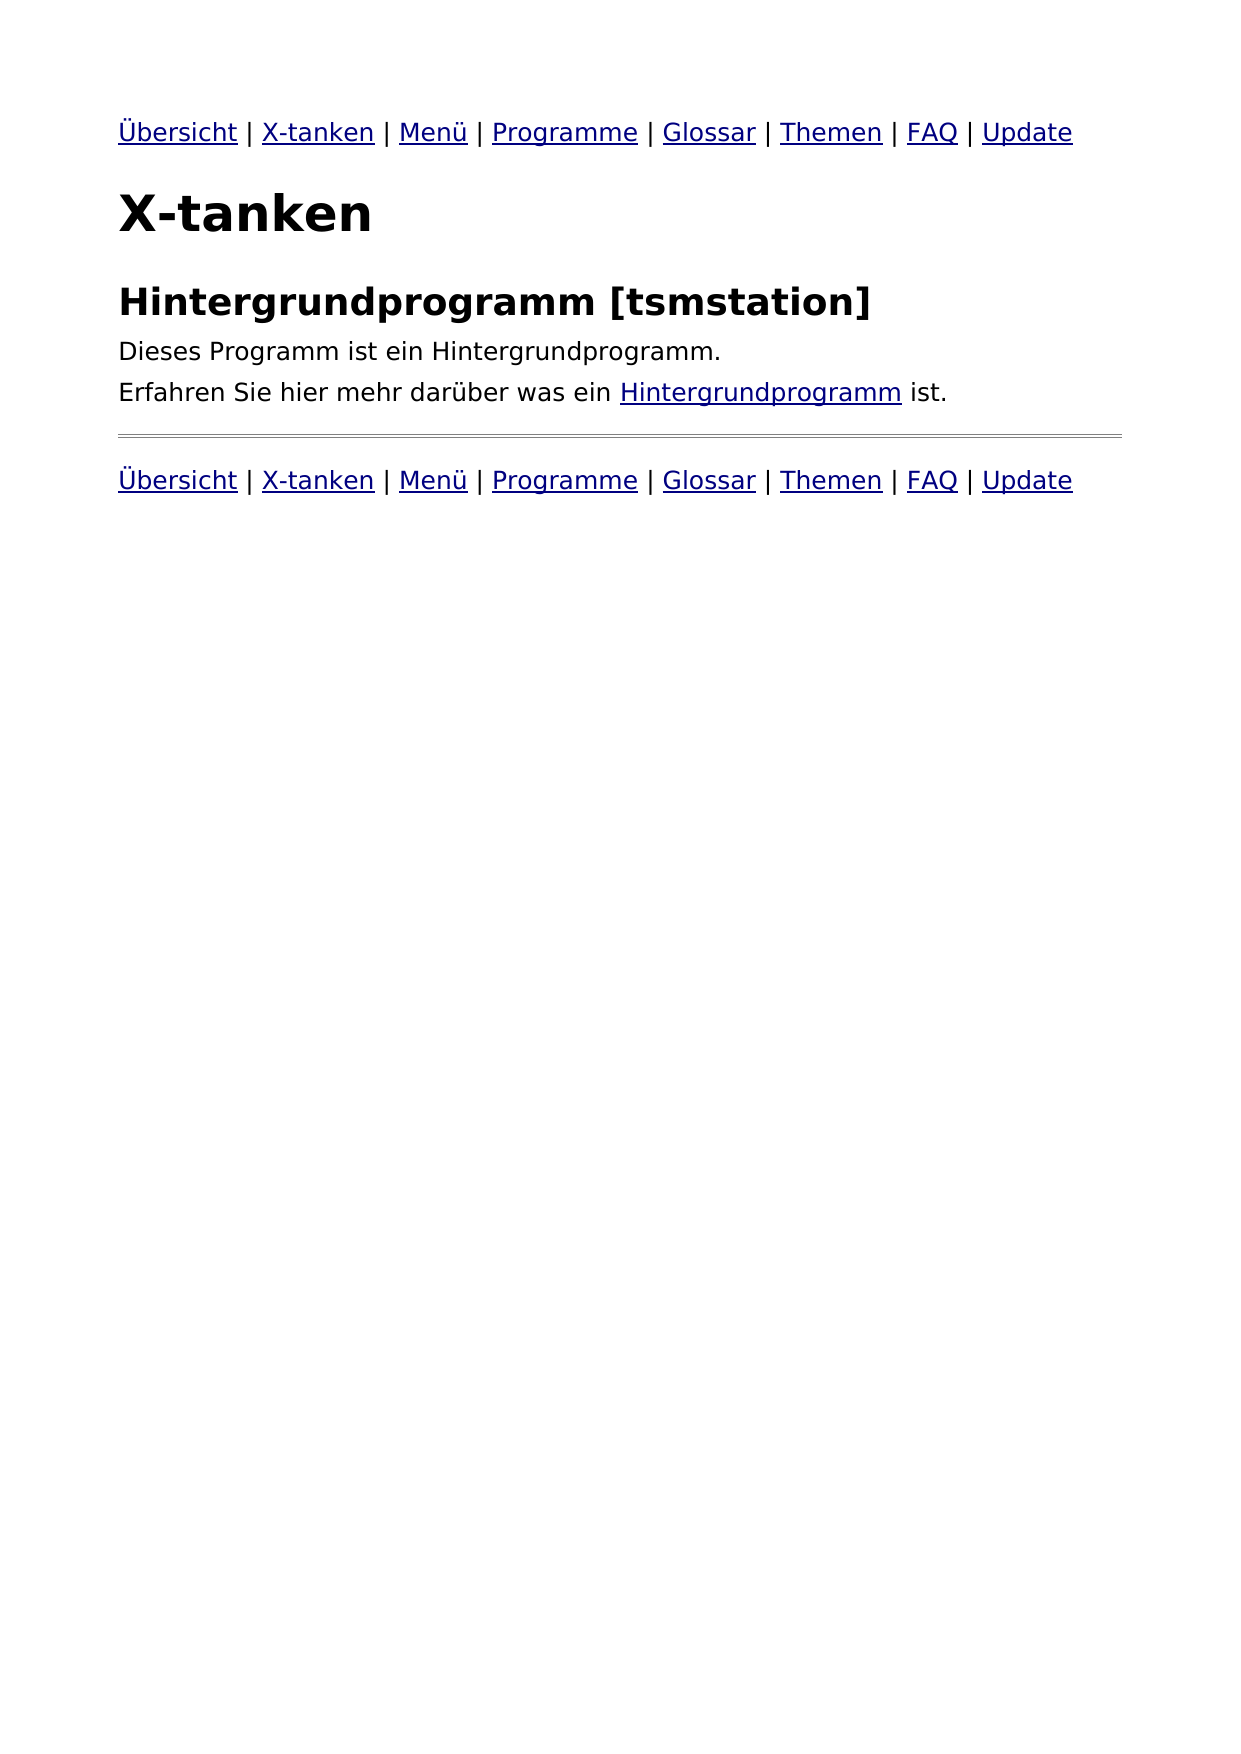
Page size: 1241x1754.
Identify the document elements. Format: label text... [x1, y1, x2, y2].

subtitle Hintergrundprogramm [tsmstation] [118, 281, 1122, 324]
text Erfahren Sie hier mehr darüber was ein Hintergrundprogramm ist. [118, 378, 1122, 407]
text Übersicht | X-tanken | Menü | Programme | Glossar | Themen | FAQ | Update [118, 466, 1122, 496]
subtitle X-tanken [118, 185, 1122, 243]
text Übersicht | X-tanken | Menü | Programme | Glossar | Themen | FAQ | Update [118, 118, 1122, 147]
text Dieses Programm ist ein Hintergrundprogramm. [118, 337, 1122, 366]
